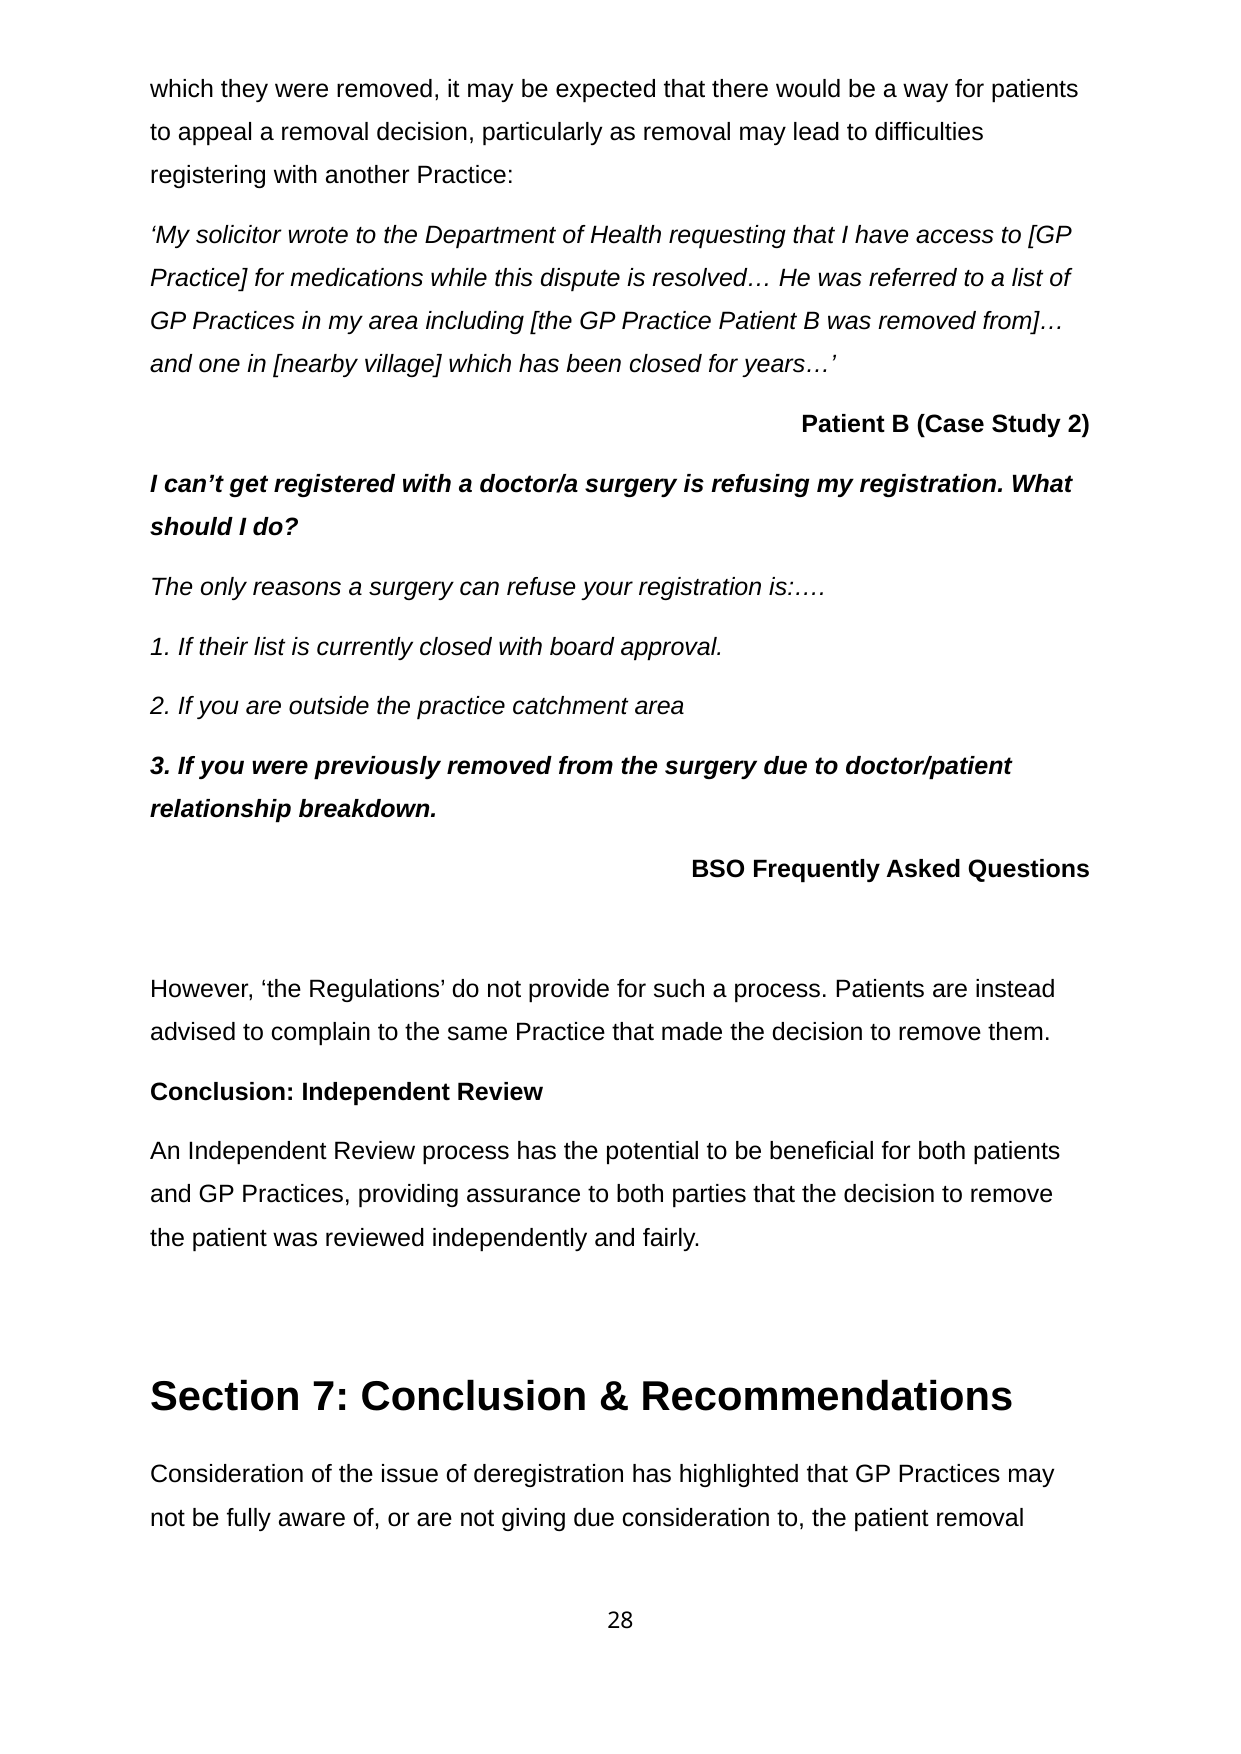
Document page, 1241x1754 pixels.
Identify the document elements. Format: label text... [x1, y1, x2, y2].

text ‘My solicitor wrote to the Department of Health requesting that I have access to [GP Practice] for medications while this dispute is resolved… He was referred to a list of GP Practices in my area including [the GP Practice Patient B was removed from]…and one in [nearby village] which has been closed for years…’ [150, 220, 1090, 378]
text 3. If you were previously removed from the surgery due to doctor/patient relationship breakdown. [150, 751, 1090, 823]
text An Independent Review process has the potential to be beneficial for both patients and GP Practices, providing assurance to both parties that the decision to remove the patient was reviewed independently and fairly. [150, 1136, 1090, 1251]
text 2. If you are outside the practice catchment area [150, 691, 1090, 720]
text I can’t get registered with a doctor/a surgery is refusing my registration. What should I do? [150, 469, 1090, 541]
text Consideration of the issue of deregistration has highlighted that GP Practices may not be fully aware of, or are not giving due consideration to, the patient removal [150, 1459, 1090, 1531]
text The only reasons a surgery can refuse your registration is:…. [150, 572, 1090, 600]
text 1. If their list is currently closed with board approval. [150, 631, 1090, 660]
text Conclusion: Independent Review [150, 1076, 1090, 1105]
text BSO Frequently Asked Questions [150, 854, 1090, 883]
text Patient B (Case Study 2) [150, 409, 1090, 438]
text which they were removed, it may be expected that there would be a way for patients to appeal a removal decision, particularly as removal may lead to difficulties registering with another Practice: [150, 74, 1090, 189]
text Section 7: Conclusion & Recommendations [150, 1371, 1090, 1419]
text However, ‘the Regulations’ do not provide for such a process. Patients are instead advised to complain to the same Practice that made the decision to remove them. [150, 973, 1090, 1045]
